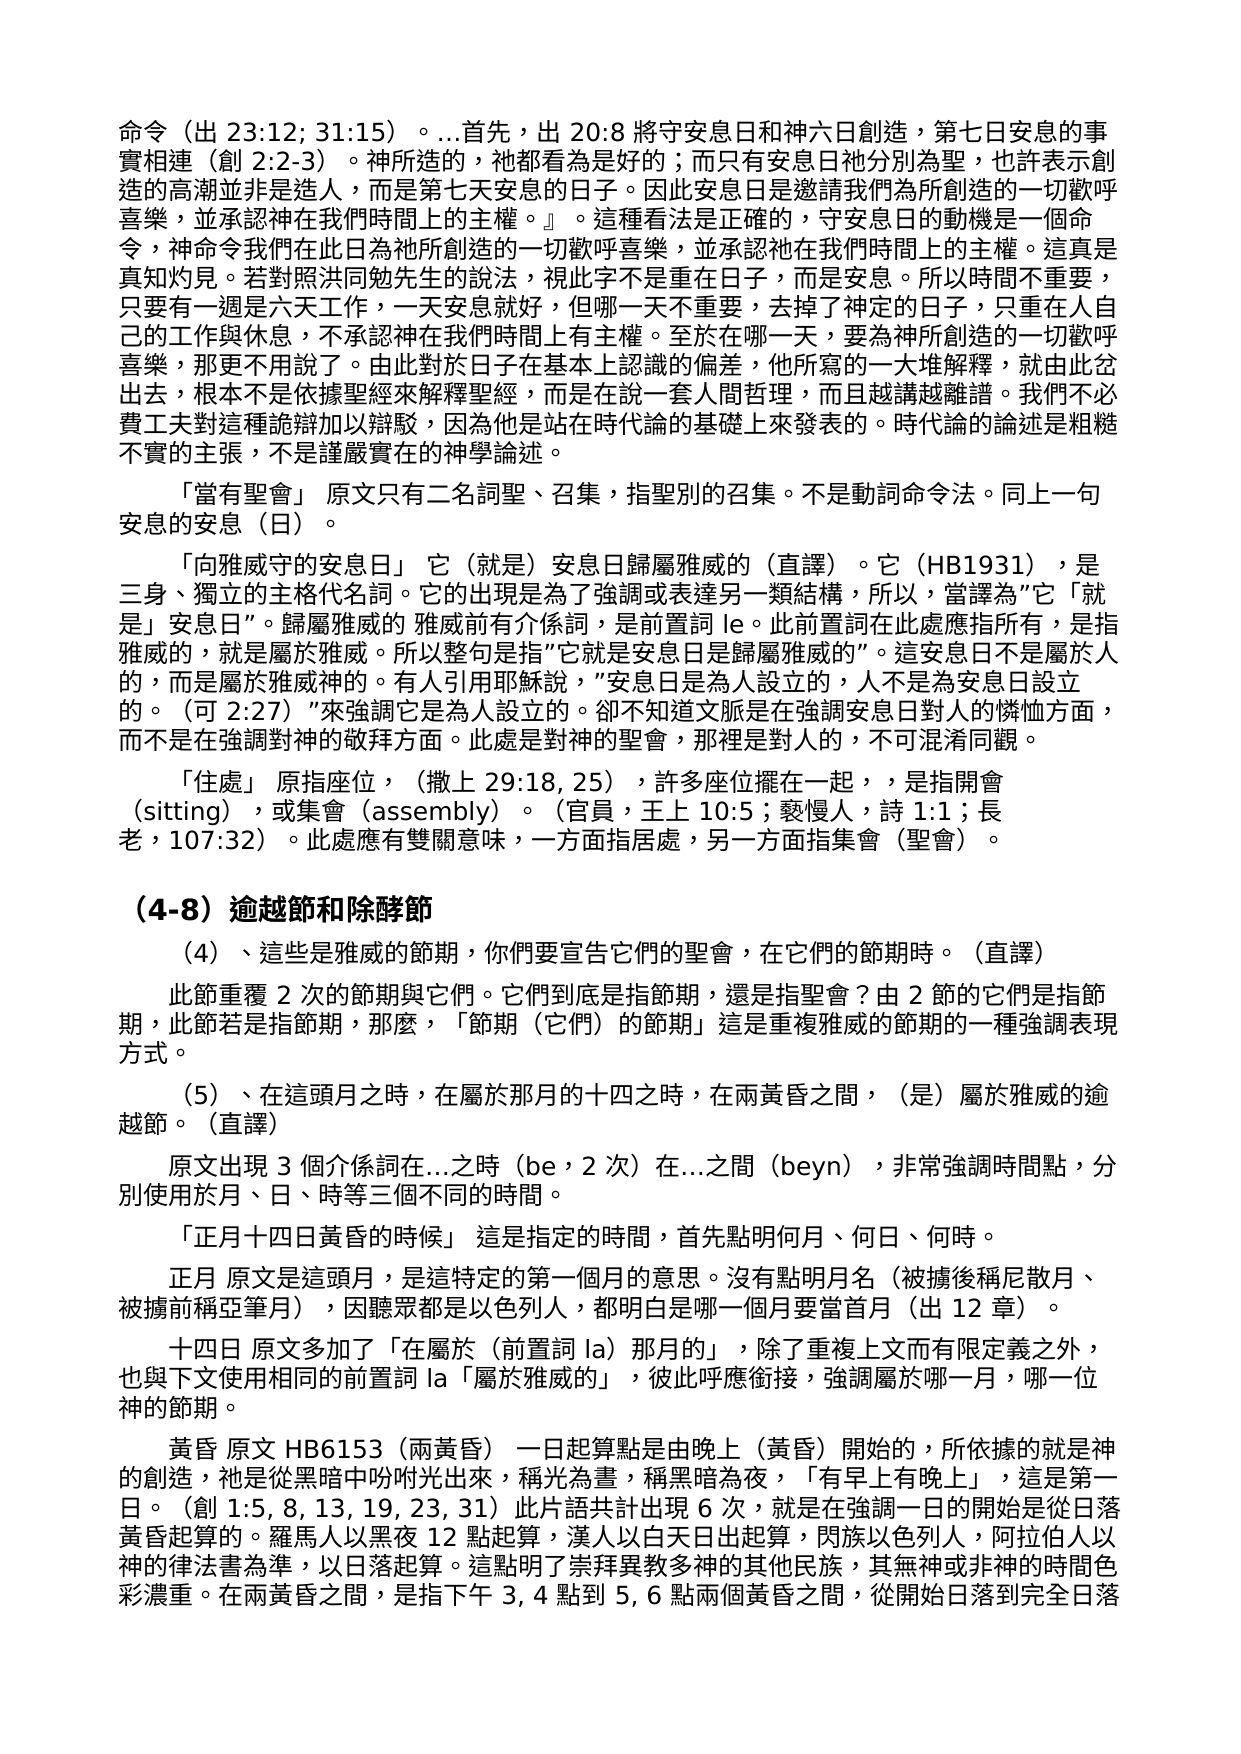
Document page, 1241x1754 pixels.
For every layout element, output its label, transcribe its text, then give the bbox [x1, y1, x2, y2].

text （4）、這些是雅威的節期，你們要宣告它們的聖會，在它們的節期時。（直譯） [118, 939, 1122, 969]
text （5）、在這頭月之時，在屬於那月的十四之時，在兩黃昏之間，（是）屬於雅威的逾越節。（直譯） [118, 1081, 1122, 1139]
text 原文出現 3 個介係詞在…之時（be，2 次）在…之間（beyn），非常強調時間點，分別使用於月、日、時等三個不同的時間。 [118, 1152, 1122, 1210]
text 正月 原文是這頭月，是這特定的第一個月的意思。沒有點明月名（被擄後稱尼散月、被擄前稱亞筆月），因聽眾都是以色列人，都明白是哪一個月要當首月（出 12 章）。 [118, 1264, 1122, 1323]
subtitle （4-8）逾越節和除酵節 [118, 893, 1122, 927]
text 「正月十四日黃昏的時候」 這是指定的時間，首先點明何月、何日、何時。 [118, 1223, 1122, 1252]
text 「住處」 原指座位，（撒上 29:18, 25），許多座位擺在一起，，是指開會（sitting），或集會（assembly）。（官員，王上 10:5；褻慢人，詩 1:1；長老，107:32）。此處應有雙關意味，一方面指居處，另一方面指集會（聖會）。 [118, 768, 1122, 856]
text 此節重覆 2 次的節期與它們。它們到底是指節期，還是指聖會？由 2 節的它們是指節期，此節若是指節期，那麼，「節期（它們）的節期」這是重複雅威的節期的一種強調表現方式。 [118, 981, 1122, 1069]
text 「當有聖會」 原文只有二名詞聖、召集，指聖別的召集。不是動詞命令法。同上一句安息的安息（日）。 [118, 481, 1122, 539]
text 命令（出 23:12; 31:15）。…首先，出 20:8 將守安息日和神六日創造，第七日安息的事實相連（創 2:2-3）。神所造的，祂都看為是好的；而只有安息日祂分別為聖，也許表示創造的高潮並非是造人，而是第七天安息的日子。因此安息日是邀請我們為所創造的一切歡呼喜樂，並承認神在我們時間上的主權。』。這種看法是正確的，守安息日的動機是一個命令，神命令我們在此日為祂所創造的一切歡呼喜樂，並承認祂在我們時間上的主權。這真是真知灼見。若對照洪同勉先生的說法，視此字不是重在日子，而是安息。所以時間不重要，只要有一週是六天工作，一天安息就好，但哪一天不重要，去掉了神定的日子，只重在人自己的工作與休息，不承認神在我們時間上有主權。至於在哪一天，要為神所創造的一切歡呼喜樂，那更不用說了。由此對於日子在基本上認識的偏差，他所寫的一大堆解釋，就由此岔出去，根本不是依據聖經來解釋聖經，而是在說一套人間哲理，而且越講越離譜。我們不必費工夫對這種詭辯加以辯駁，因為他是站在時代論的基礎上來發表的。時代論的論述是粗糙不實的主張，不是謹嚴實在的神學論述。 [118, 118, 1122, 468]
text 十四日 原文多加了「在屬於（前置詞 la）那月的」，除了重複上文而有限定義之外，也與下文使用相同的前置詞 la「屬於雅威的」，彼此呼應銜接，強調屬於哪一月，哪一位神的節期。 [118, 1335, 1122, 1423]
text 黃昏 原文 HB6153（兩黃昏） 一日起算點是由晚上（黃昏）開始的，所依據的就是神的創造，祂是從黑暗中吩咐光出來，稱光為晝，稱黑暗為夜，「有早上有晚上」，這是第一日。（創 1:5, 8, 13, 19, 23, 31）此片語共計出現 6 次，就是在強調一日的開始是從日落黃昏起算的。羅馬人以黑夜 12 點起算，漢人以白天日出起算，閃族以色列人，阿拉伯人以神的律法書為準，以日落起算。這點明了崇拜異教多神的其他民族，其無神或非神的時間色彩濃重。在兩黃昏之間，是指下午 3, 4 點到 5, 6 點兩個黃昏之間，從開始日落到完全日落 [118, 1435, 1122, 1610]
text 「向雅威守的安息日」 它（就是）安息日歸屬雅威的（直譯）。它（HB1931），是三身、獨立的主格代名詞。它的出現是為了強調或表達另一類結構，所以，當譯為”它「就是」安息日”。歸屬雅威的 雅威前有介係詞，是前置詞 le。此前置詞在此處應指所有，是指雅威的，就是屬於雅威。所以整句是指”它就是安息日是歸屬雅威的”。這安息日不是屬於人的，而是屬於雅威神的。有人引用耶穌說，”安息日是為人設立的，人不是為安息日設立的。（可 2:27）”來強調它是為人設立的。卻不知道文脈是在強調安息日對人的憐恤方面，而不是在強調對神的敬拜方面。此處是對神的聖會，那裡是對人的，不可混淆同觀。 [118, 551, 1122, 756]
